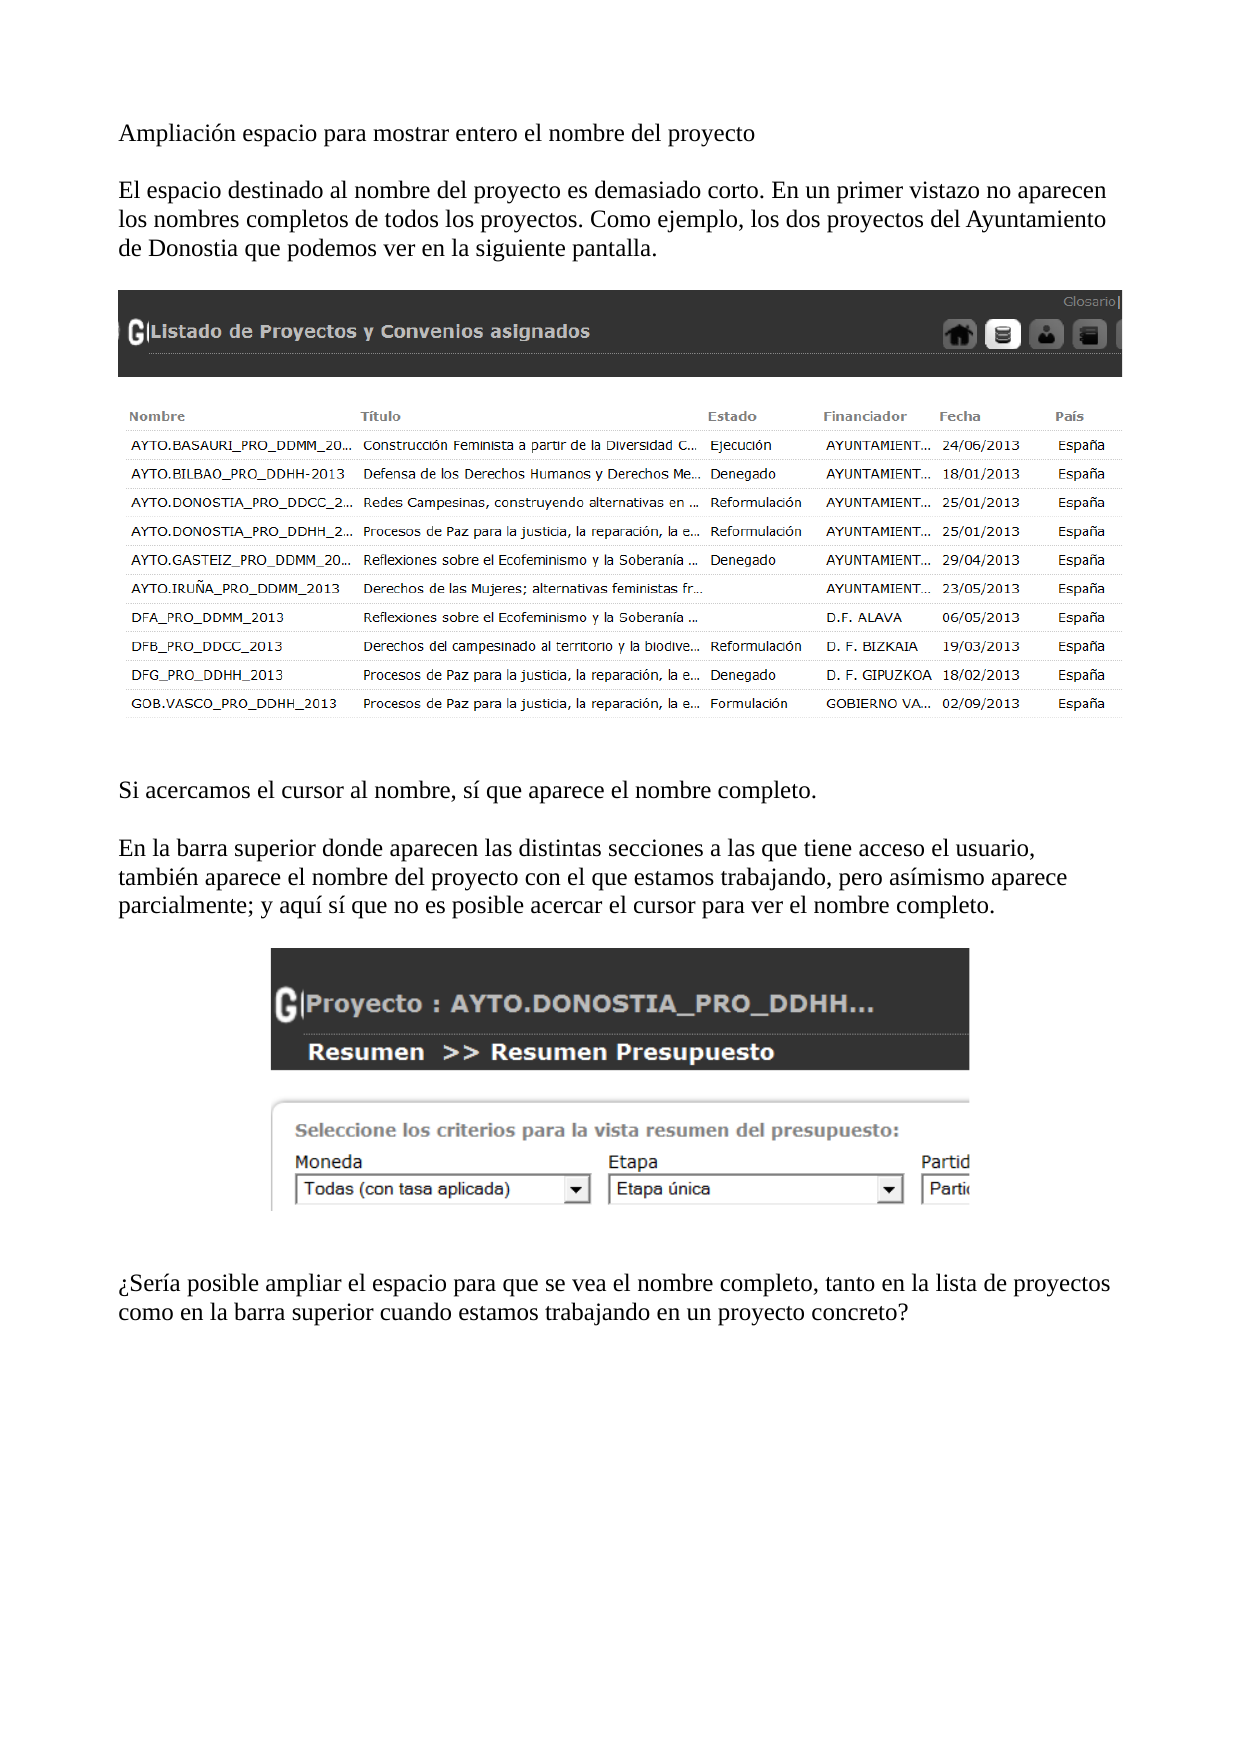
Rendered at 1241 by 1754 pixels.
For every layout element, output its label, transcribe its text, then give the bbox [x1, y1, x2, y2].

text En la barra superior donde aparecen las distintas secciones a las que tiene acceso el usuario, también aparece el nombre del proyecto con el que estamos trabajando, pero asímismo aparece parcialmente; y aquí sí que no es posible acercar el cursor para ver el nombre completo. [118, 833, 1122, 919]
picture [270, 948, 970, 1211]
text Si acercamos el cursor al nombre, sí que aparece el nombre completo. [118, 776, 1122, 804]
picture [118, 290, 1123, 718]
text El espacio destinado al nombre del proyecto es demasiado corto. En un primer vistazo no aparecen los nombres completos de todos los proyectos. Como ejemplo, los dos proyectos del Ayuntamiento de Donostia que podemos ver en la siguiente pantalla. [118, 176, 1122, 262]
text Ampliación espacio para mostrar entero el nombre del proyecto [118, 118, 1122, 147]
text ¿Sería posible ampliar el espacio para que se vea el nombre completo, tanto en la lista de proyectos como en la barra superior cuando estamos trabajando en un proyecto concreto? [118, 1268, 1122, 1326]
